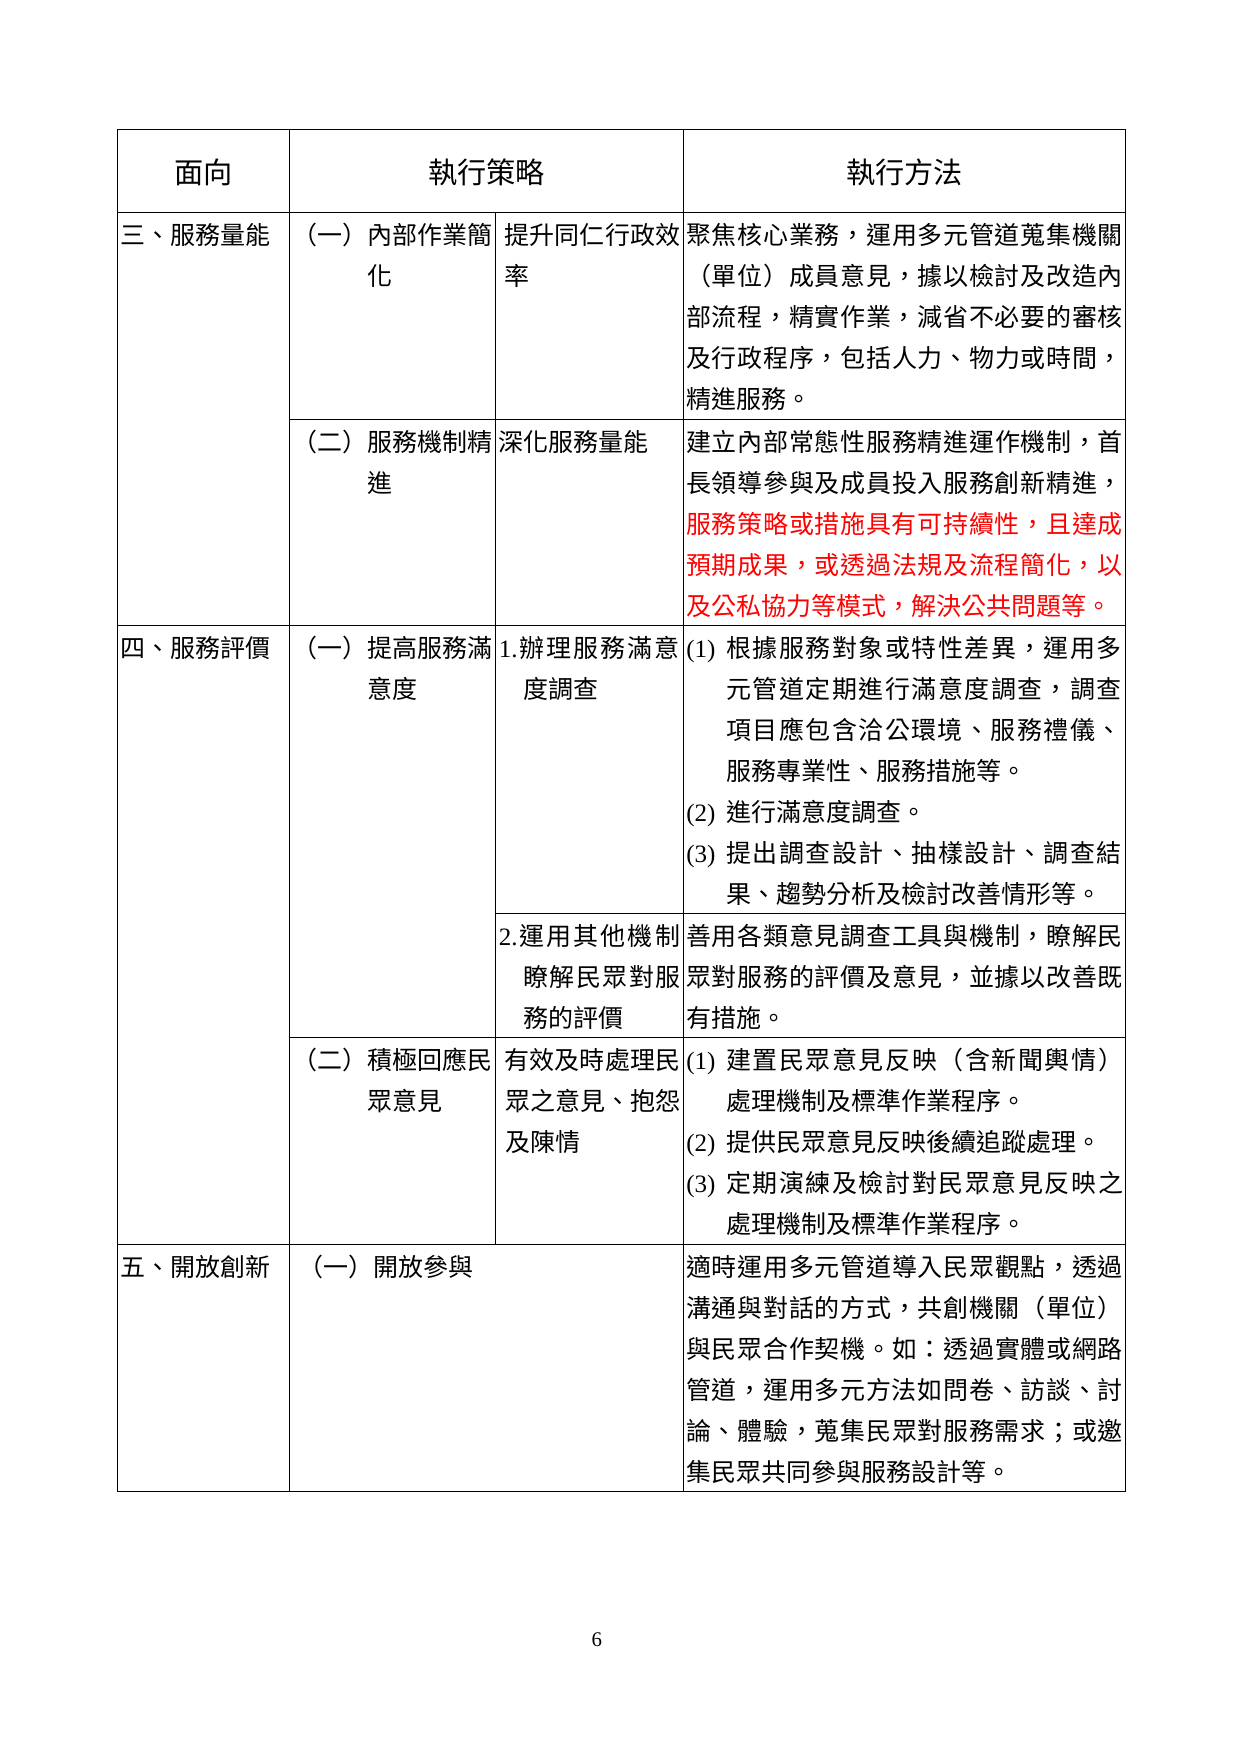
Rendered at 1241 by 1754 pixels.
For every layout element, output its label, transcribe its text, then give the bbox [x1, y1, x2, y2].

table_cell 四、服務評價 [118, 626, 289, 1243]
table_cell 建置民眾意見反映（含新聞輿情）處理機制及標準作業程序。 提供民眾意見反映後續追蹤處理。 定期演練及檢討對民眾意見反映之處理機制及標準作業程序。 [684, 1038, 1125, 1243]
table_cell 善用各類意見調查工具與機制，瞭解民眾對服務的評價及意見，並據以改善既有措施。 [684, 914, 1125, 1037]
table_cell （二）積極回應民眾意見 [290, 1038, 495, 1243]
table_header 執行方法 [684, 130, 1125, 212]
table_cell 三、服務量能 [118, 213, 289, 625]
table_cell 1.辦理服務滿意度調查 [496, 626, 683, 913]
table_cell 深化服務量能 [496, 420, 683, 625]
table_cell 建立內部常態性服務精進運作機制，首長領導參與及成員投入服務創新精進，服務策略或措施具有可持續性，且達成預期成果，或透過法規及流程簡化，以及公私協力等模式，解決公共問題等。 [684, 420, 1125, 625]
table_cell （一）提高服務滿意度 [290, 626, 495, 1037]
table_cell （二）服務機制精進 [290, 420, 495, 625]
table_header 執行策略 [290, 130, 683, 212]
table_header 面向 [118, 130, 289, 212]
table_cell （一）開放參與 [290, 1245, 683, 1491]
table_cell 提升同仁行政效率 [496, 213, 683, 418]
table_cell （一）內部作業簡化 [290, 213, 495, 418]
table_cell 有效及時處理民眾之意見、抱怨及陳情 [496, 1038, 683, 1243]
table_cell 聚焦核心業務，運用多元管道蒐集機關（單位）成員意見，據以檢討及改造內部流程，精實作業，減省不必要的審核及行政程序，包括人力、物力或時間，精進服務。 [684, 213, 1125, 418]
table_cell 根據服務對象或特性差異，運用多元管道定期進行滿意度調查，調查項目應包含洽公環境、服務禮儀、服務專業性、服務措施等。 進行滿意度調查。 提出調查設計、抽樣設計、調查結果、趨勢分析及檢討改善情形等。 [684, 626, 1125, 913]
table_cell 適時運用多元管道導入民眾觀點，透過溝通與對話的方式，共創機關（單位）與民眾合作契機。如：透過實體或網路管道，運用多元方法如問卷、訪談、討論、體驗，蒐集民眾對服務需求；或邀集民眾共同參與服務設計等。 [684, 1245, 1125, 1491]
table_cell 2.運用其他機制瞭解民眾對服務的評價 [496, 914, 683, 1037]
table_cell 五、開放創新 [118, 1245, 289, 1491]
